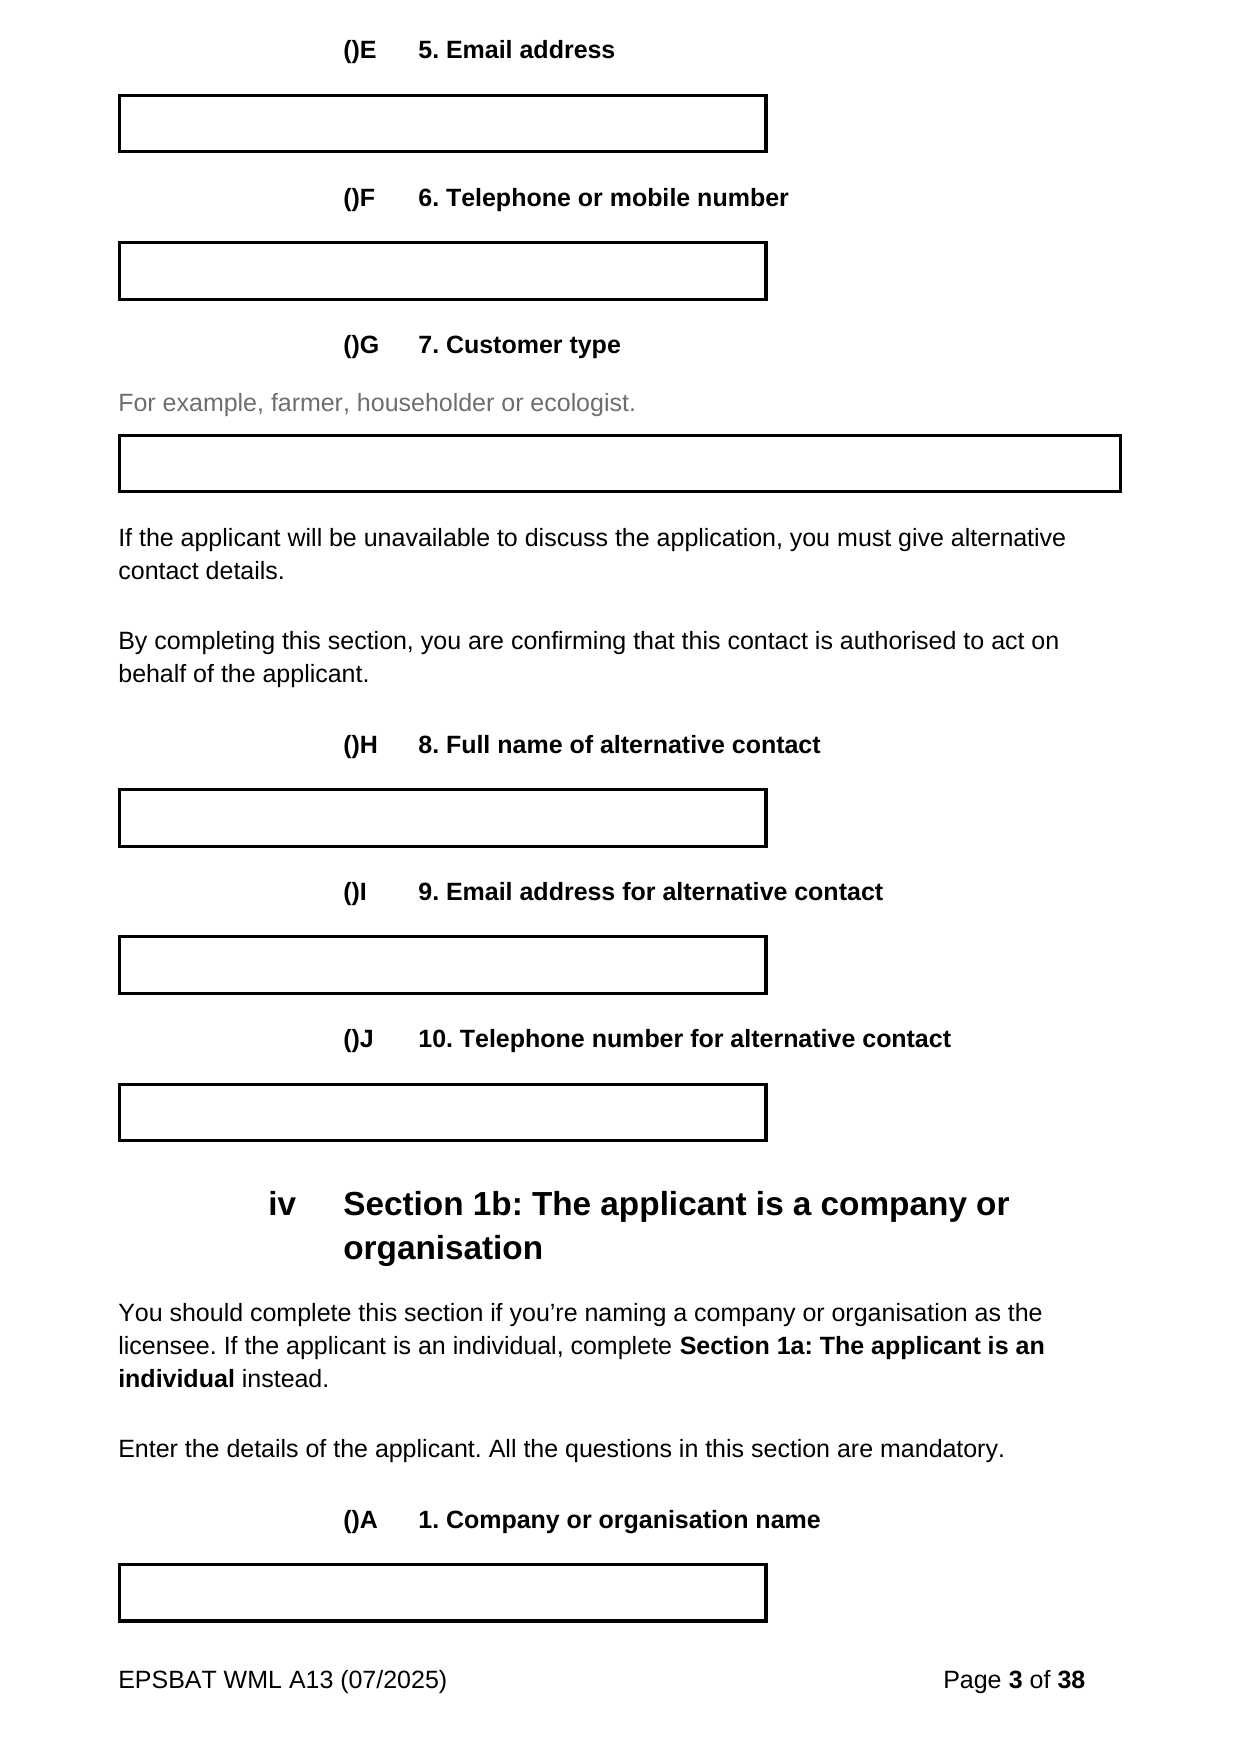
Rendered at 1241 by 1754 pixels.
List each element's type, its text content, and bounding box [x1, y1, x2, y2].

subtitle 6. Telephone or mobile number [343, 183, 1122, 211]
text By completing this section, you are confirming that this contact is authorised to act on behalf of the applicant. [118, 626, 1122, 688]
subtitle 1. Company or organisation name [343, 1505, 1122, 1533]
subtitle 5. Email address [343, 35, 1122, 64]
subtitle 10. Telephone number for alternative contact [343, 1024, 1122, 1053]
subtitle 8. Full name of alternative contact [343, 730, 1122, 759]
text You should complete this section if you’re naming a company or organisation as the licensee. If the applicant is an individual, complete Section 1a: The applicant is an individual instead. [118, 1298, 1122, 1392]
subtitle Section 1b: The applicant is a company or organisation [268, 1184, 1122, 1267]
subtitle 9. Email address for alternative contact [343, 877, 1122, 906]
subtitle 7. Customer type [343, 330, 1122, 359]
text For example, farmer, householder or ecologist. [118, 388, 1122, 417]
text If the applicant will be unavailable to discuss the application, you must give alternative contact details. [118, 523, 1122, 584]
text Enter the details of the applicant. All the questions in this section are mandatory. [118, 1434, 1122, 1463]
